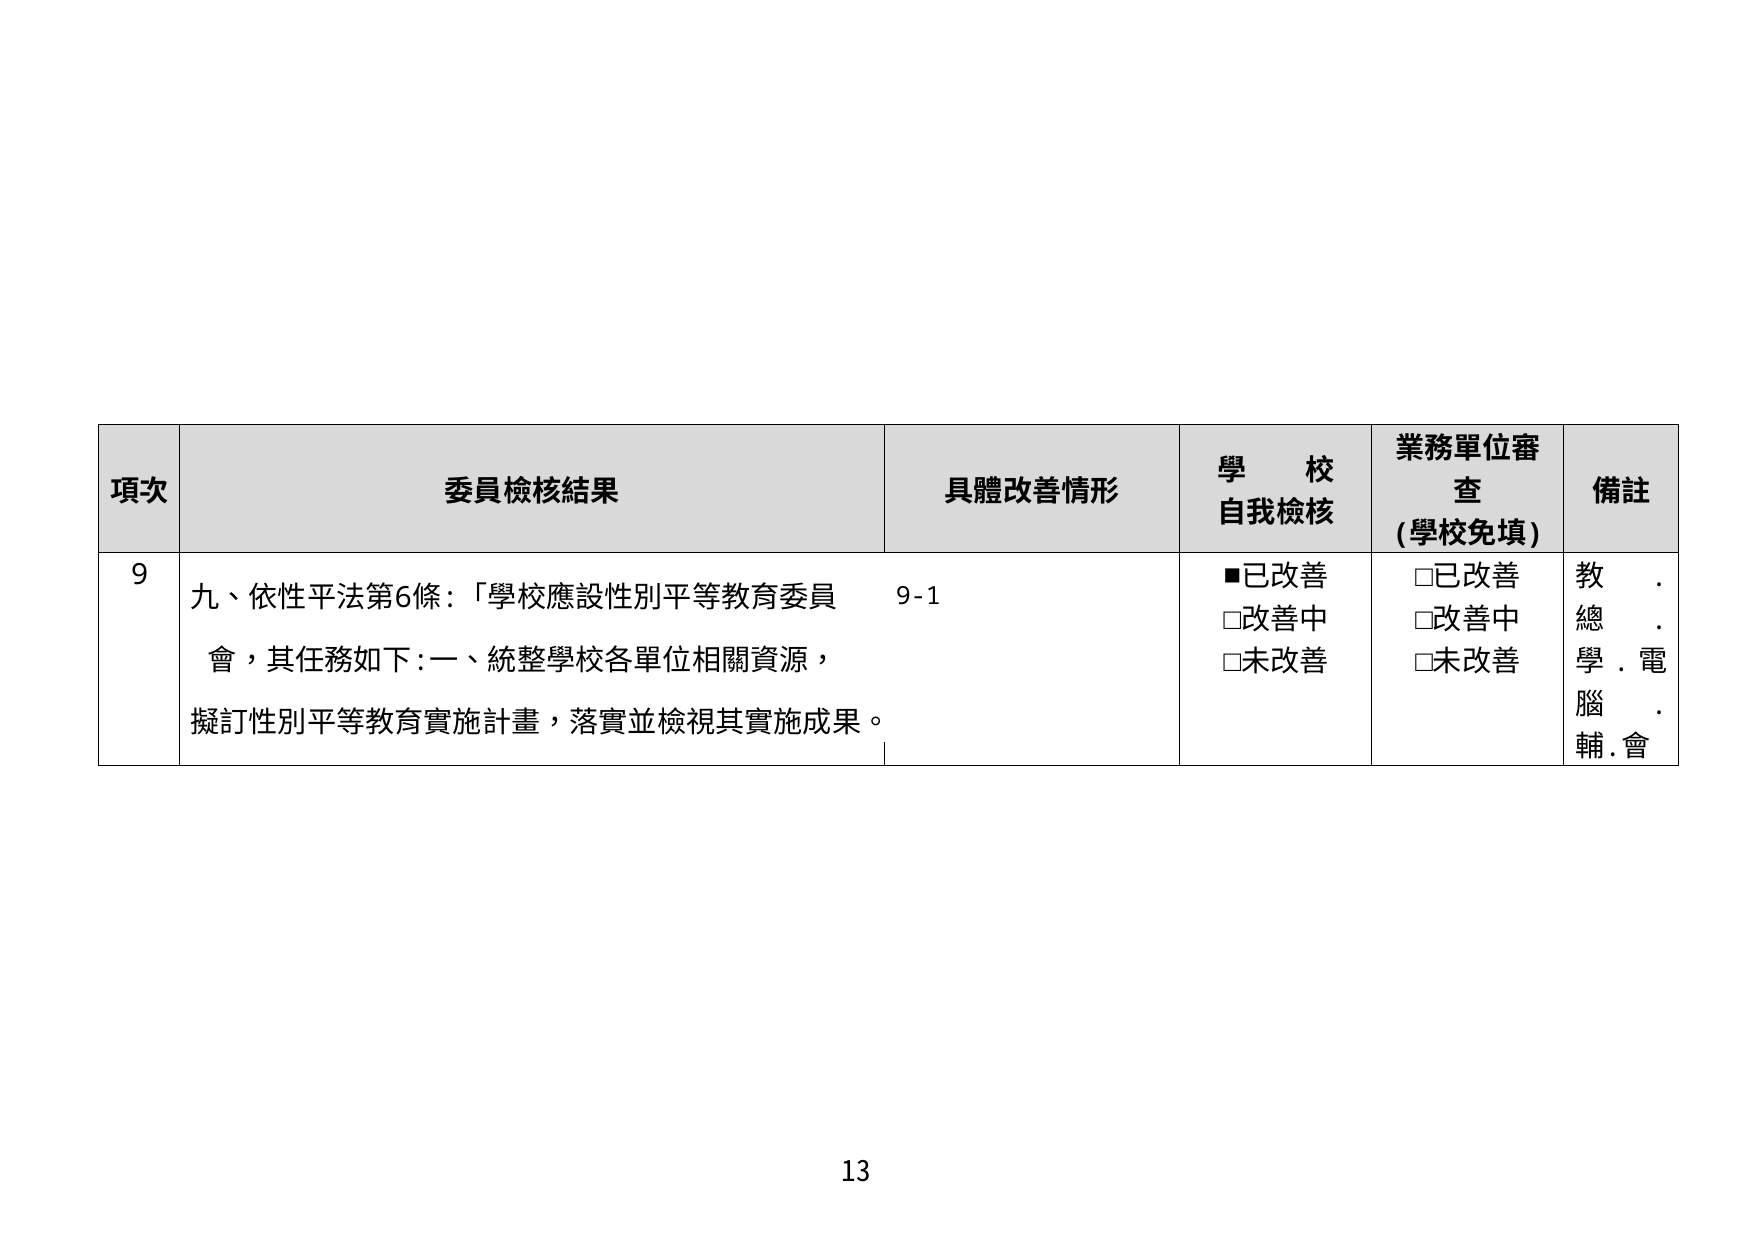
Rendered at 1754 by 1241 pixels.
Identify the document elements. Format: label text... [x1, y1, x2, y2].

table_header 委員檢核結果 [180, 425, 884, 552]
table_header 九、依性平法第6條:「學校應設性別平等教育委員 會，其任務如下:一、統整學校各單位相關資源， 擬訂性別平等教育實施計畫，落實並檢視其實施成果。 二、…」可知，學校的性平教育工作需仰賴全校各處 室及全體教師分工合作方能順利推動，絕非學務處單 處室所能獨力完成。簡言之，學年度實施計畫的工作 項目，應由性平會各組別(即相對應的處室)分別擬訂， 再由性平會執行秘書彙整，經性平會討論通過，據以 實施。 [192, 554, 884, 741]
table_header 備註 [1564, 425, 1678, 552]
table_cell ■已改善 □改善中 □未改善 [1180, 553, 1371, 765]
table_cell [180, 553, 884, 765]
table_header 具體改善情形 [885, 425, 1179, 552]
table_header 學 校 自我檢核 [1180, 425, 1371, 552]
table_cell 9 [99, 553, 179, 765]
table_cell 9-1 [885, 553, 1179, 765]
table_header 項次 [99, 425, 179, 552]
table_cell 教.總.學.電腦.輔.會 [1564, 553, 1678, 765]
table_cell □已改善 □改善中 □未改善 [1372, 553, 1563, 765]
table_header 業務單位審查 (學校免填) [1372, 425, 1563, 552]
